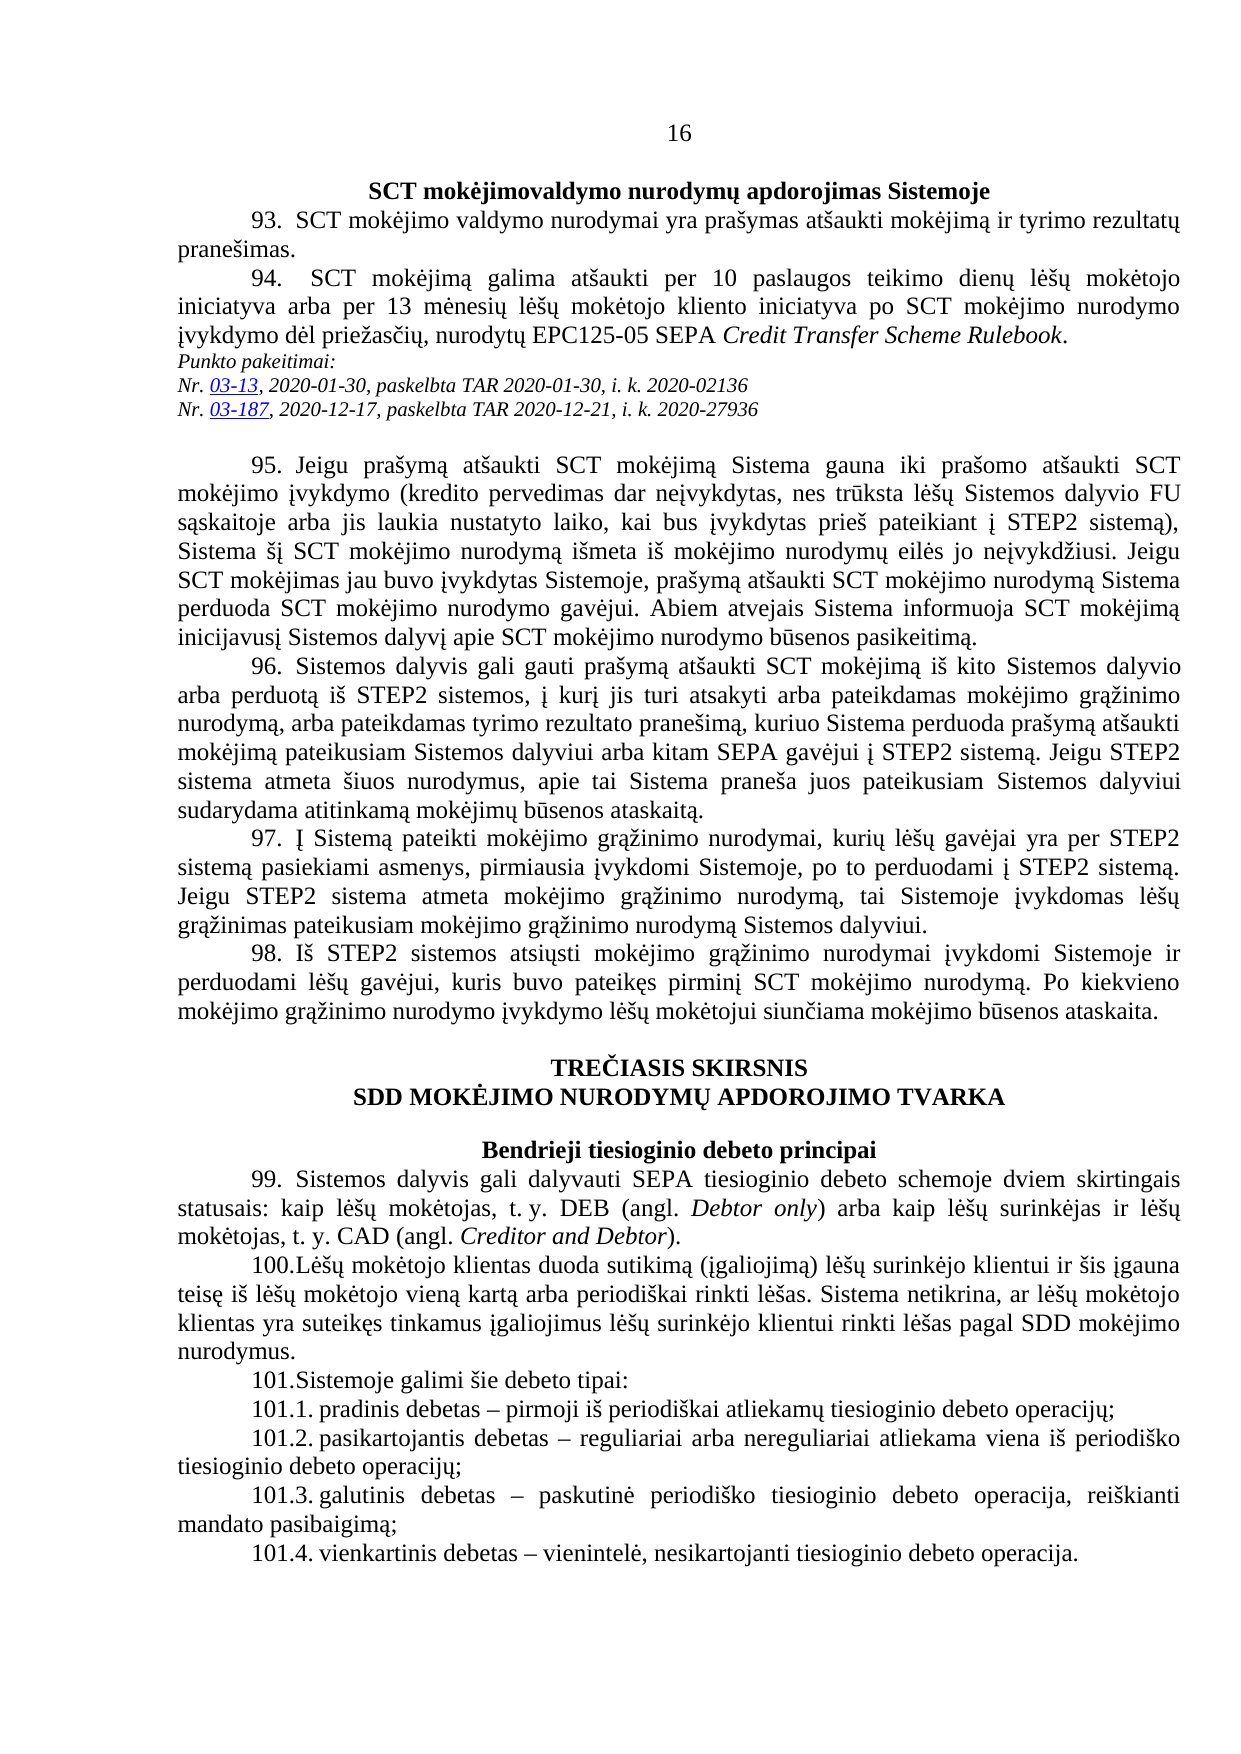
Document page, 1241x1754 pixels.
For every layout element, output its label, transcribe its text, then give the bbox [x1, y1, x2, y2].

text Nr. 03-187, 2020-12-17, paskelbta TAR 2020-12-21, i. k. 2020-27936 [177, 397, 1181, 421]
text SDD MOKĖJIMO NURODYMŲ APDOROJIMO TVARKA [177, 1082, 1181, 1111]
text SCT mokėjimovaldymo nurodymų apdorojimas Sistemoje [177, 176, 1181, 205]
text 101. Sistemoje galimi šie debeto tipai: [177, 1365, 1181, 1394]
text 97. Į Sistemą pateikti mokėjimo grąžinimo nurodymai, kurių lėšų gavėjai yra per STEP2 sistemą pasiekiami asmenys, pirmiausia įvykdomi Sistemoje, po to perduodami į STEP2 sistemą. Jeigu STEP2 sistema atmeta mokėjimo grąžinimo nurodymą, tai Sistemoje įvykdomas lėšų grąžinimas pateikusiam mokėjimo grąžinimo nurodymą Sistemos dalyviui. [177, 823, 1181, 938]
text Punkto pakeitimai: [177, 349, 1181, 373]
text 99. Sistemos dalyvis gali dalyvauti SEPA tiesioginio debeto schemoje dviem skirtingais statusais: kaip lėšų mokėtojas, t. y. DEB (angl. Debtor only) arba kaip lėšų surinkėjas ir lėšų mokėtojas, t. y. CAD (angl. Creditor and Debtor). [177, 1164, 1181, 1250]
text TREČIASIS SKIRSNIS [177, 1053, 1181, 1082]
text 96. Sistemos dalyvis gali gauti prašymą atšaukti SCT mokėjimą iš kito Sistemos dalyvio arba perduotą iš STEP2 sistemos, į kurį jis turi atsakyti arba pateikdamas mokėjimo grąžinimo nurodymą, arba pateikdamas tyrimo rezultato pranešimą, kuriuo Sistema perduoda prašymą atšaukti mokėjimą pateikusiam Sistemos dalyviui arba kitam SEPA gavėjui į STEP2 sistemą. Jeigu STEP2 sistema atmeta šiuos nurodymus, apie tai Sistema praneša juos pateikusiam Sistemos dalyviui sudarydama atitinkamą mokėjimų būsenos ataskaitą. [177, 651, 1181, 823]
text Nr. 03-13, 2020-01-30, paskelbta TAR 2020-01-30, i. k. 2020-02136 [177, 373, 1181, 397]
text 94. SCT mokėjimą galima atšaukti per 10 paslaugos teikimo dienų lėšų mokėtojo iniciatyva arba per 13 mėnesių lėšų mokėtojo kliento iniciatyva po SCT mokėjimo nurodymo įvykdymo dėl priežasčių, nurodytų EPC125-05 SEPA Credit Transfer Scheme Rulebook. [177, 263, 1181, 349]
text 93. SCT mokėjimo valdymo nurodymai yra prašymas atšaukti mokėjimą ir tyrimo rezultatų pranešimas. [177, 205, 1181, 263]
text 101.2. pasikartojantis debetas – reguliariai arba nereguliariai atliekama viena iš periodiško tiesioginio debeto operacijų; [177, 1423, 1181, 1480]
text 101.1. pradinis debetas – pirmoji iš periodiškai atliekamų tiesioginio debeto operacijų; [177, 1394, 1181, 1423]
text 95. Jeigu prašymą atšaukti SCT mokėjimą Sistema gauna iki prašomo atšaukti SCT mokėjimo įvykdymo (kredito pervedimas dar neįvykdytas, nes trūksta lėšų Sistemos dalyvio FU sąskaitoje arba jis laukia nustatyto laiko, kai bus įvykdytas prieš pateikiant į STEP2 sistemą), Sistema šį SCT mokėjimo nurodymą išmeta iš mokėjimo nurodymų eilės jo neįvykdžiusi. Jeigu SCT mokėjimas jau buvo įvykdytas Sistemoje, prašymą atšaukti SCT mokėjimo nurodymą Sistema perduoda SCT mokėjimo nurodymo gavėjui. Abiem atvejais Sistema informuoja SCT mokėjimą inicijavusį Sistemos dalyvį apie SCT mokėjimo nurodymo būsenos pasikeitimą. [177, 450, 1181, 651]
text 101.3. galutinis debetas – paskutinė periodiško tiesioginio debeto operacija, reiškianti mandato pasibaigimą; [177, 1480, 1181, 1538]
text 98. Iš STEP2 sistemos atsiųsti mokėjimo grąžinimo nurodymai įvykdomi Sistemoje ir perduodami lėšų gavėjui, kuris buvo pateikęs pirminį SCT mokėjimo nurodymą. Po kiekvieno mokėjimo grąžinimo nurodymo įvykdymo lėšų mokėtojui siunčiama mokėjimo būsenos ataskaita. [177, 938, 1181, 1025]
text Bendrieji tiesioginio debeto principai [177, 1135, 1181, 1164]
text 100. Lėšų mokėtojo klientas duoda sutikimą (įgaliojimą) lėšų surinkėjo klientui ir šis įgauna teisę iš lėšų mokėtojo vieną kartą arba periodiškai rinkti lėšas. Sistema netikrina, ar lėšų mokėtojo klientas yra suteikęs tinkamus įgaliojimus lėšų surinkėjo klientui rinkti lėšas pagal SDD mokėjimo nurodymus. [177, 1250, 1181, 1365]
text 101.4. vienkartinis debetas – vienintelė, nesikartojanti tiesioginio debeto operacija. [177, 1538, 1181, 1566]
